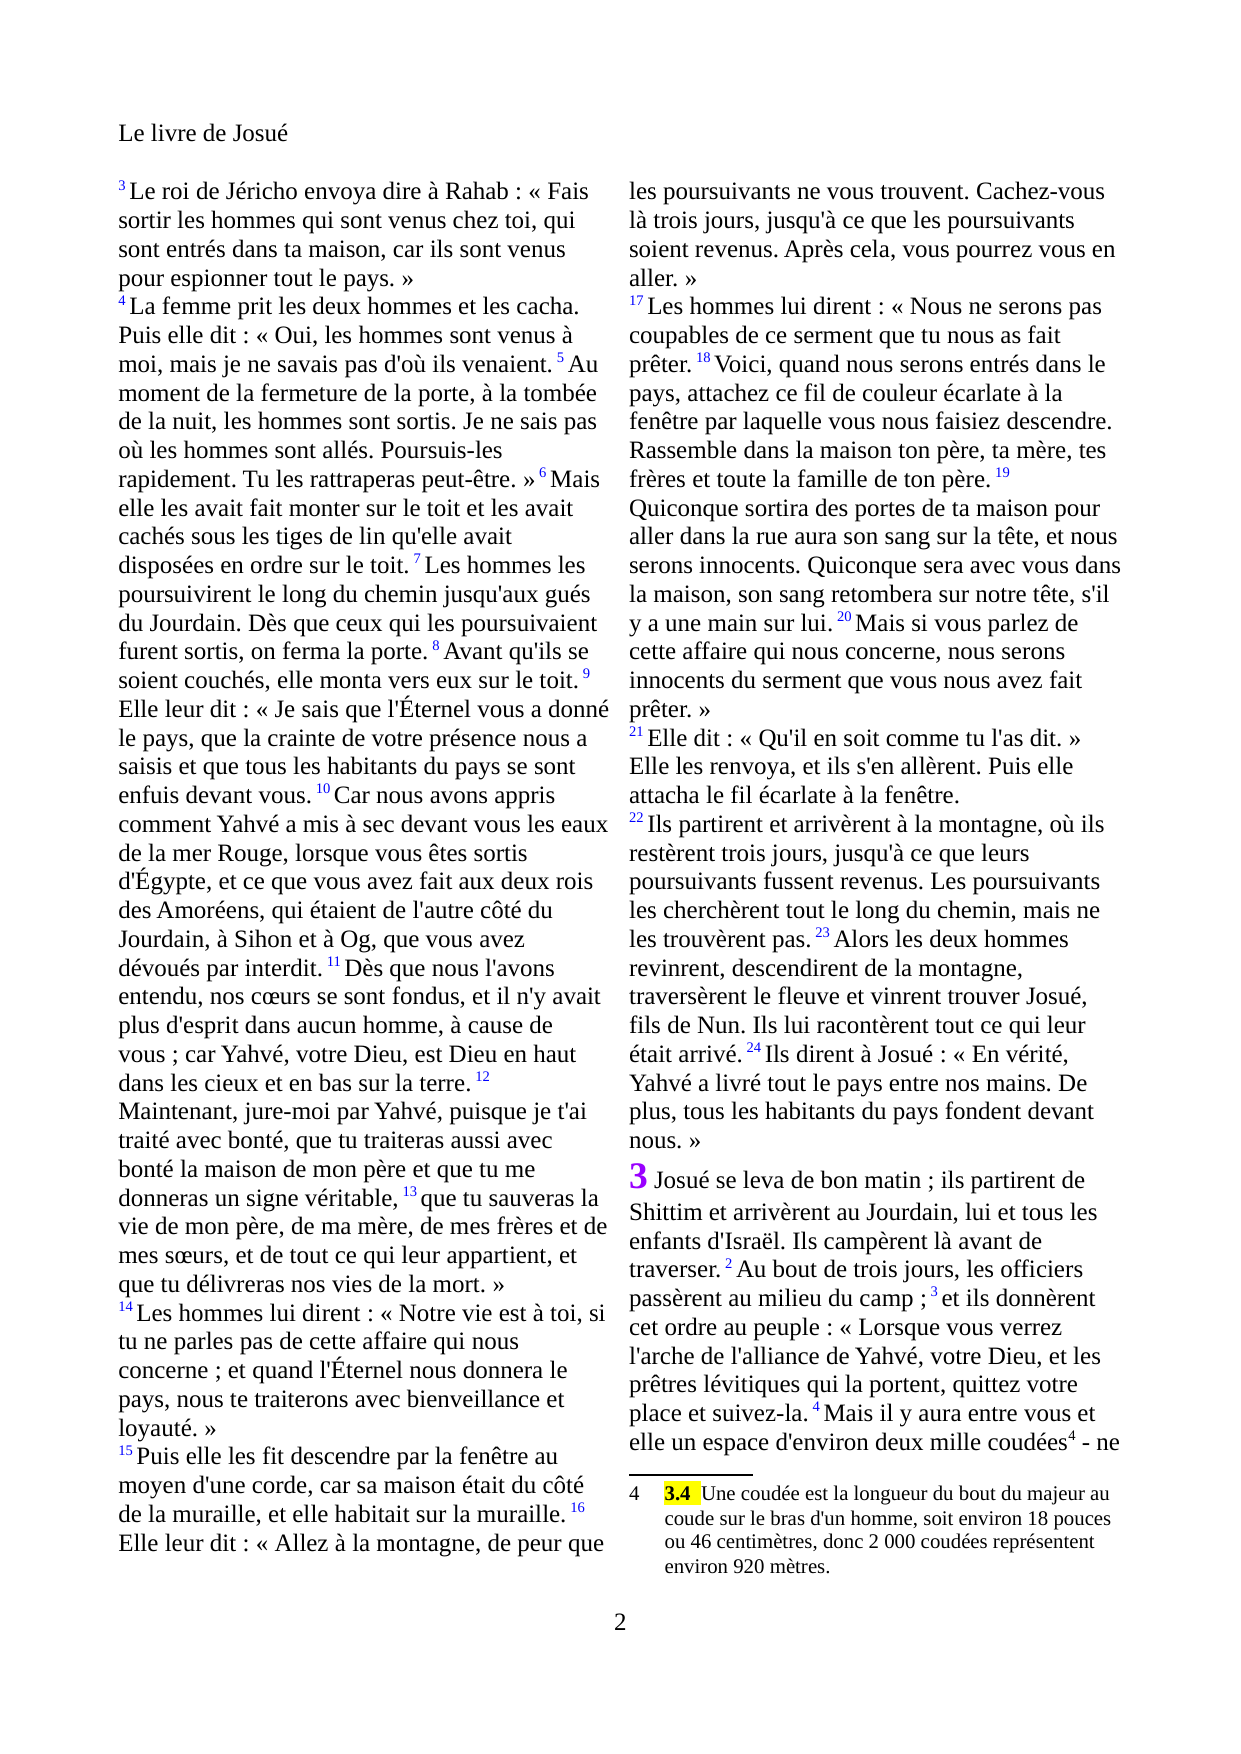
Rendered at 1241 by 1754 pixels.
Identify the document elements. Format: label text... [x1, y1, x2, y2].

text 14 Les hommes lui dirent : « Notre vie est à toi, si tu ne parles pas de cette affaire qui nous concerne ; et quand l'Éternel nous donnera le pays, nous te traiterons avec bienveillance et loyauté. » [118, 1298, 611, 1441]
text 3 Josué se leva de bon matin ; ils partirent de Shittim et arrivèrent au Jourdain, lui et tous les enfants d'Israël. Ils campèrent là avant de traverser. 2 Au bout de trois jours, les officiers passèrent au milieu du camp ; 3 et ils donnèrent cet ordre au peuple : « Lorsque vous verrez l'arche de l'alliance de Yahvé, votre Dieu, et les prêtres lévitiques qui la portent, quittez votre place et suivez-la. 4 Mais il y aura entre vous et elle un espace d'environ deux mille coudées - ne vous en approchez pas - afin que vous sachiez par quel chemin vous devez passer, car vous n'avez jamais passé par là auparavant. » [629, 1154, 1122, 1456]
text 3 Le roi de Jéricho envoya dire à Rahab : « Fais sortir les hommes qui sont venus chez toi, qui sont entrés dans ta maison, car ils sont venus pour espionner tout le pays. » [118, 176, 611, 291]
text 21 Elle dit : « Qu'il en soit comme tu l'as dit. » Elle les renvoya, et ils s'en allèrent. Puis elle attacha le fil écarlate à la fenêtre. [629, 723, 1122, 809]
text 17 Les hommes lui dirent : « Nous ne serons pas coupables de ce serment que tu nous as fait prêter. 18 Voici, quand nous serons entrés dans le pays, attachez ce fil de couleur écarlate à la fenêtre par laquelle vous nous faisiez descendre. Rassemble dans la maison ton père, ta mère, tes frères et toute la famille de ton père. 19 Quiconque sortira des portes de ta maison pour aller dans la rue aura son sang sur la tête, et nous serons innocents. Quiconque sera avec vous dans la maison, son sang retombera sur notre tête, s'il y a une main sur lui. 20 Mais si vous parlez de cette affaire qui nous concerne, nous serons innocents du serment que vous nous avez fait prêter. » [629, 291, 1122, 723]
text les poursuivants ne vous trouvent. Cachez-vous là trois jours, jusqu'à ce que les poursuivants soient revenus. Après cela, vous pourrez vous en aller. » [629, 176, 1122, 291]
text 15 Puis elle les fit descendre par la fenêtre au moyen d'une corde, car sa maison était du côté de la muraille, et elle habitait sur la muraille. 16 Elle leur dit : « Allez à la montagne, de peur que [118, 1441, 611, 1556]
text 3.4 Une coudée est la longueur du bout du majeur au coude sur le bras d'un homme, soit environ 18 pouces ou 46 centimètres, donc 2 000 coudées représentent environ 920 mètres. [629, 1481, 1122, 1578]
text 22 Ils partirent et arrivèrent à la montagne, où ils restèrent trois jours, jusqu'à ce que leurs poursuivants fussent revenus. Les poursuivants les cherchèrent tout le long du chemin, mais ne les trouvèrent pas. 23 Alors les deux hommes revinrent, descendirent de la montagne, traversèrent le fleuve et vinrent trouver Josué, fils de Nun. Ils lui racontèrent tout ce qui leur était arrivé. 24 Ils dirent à Josué : « En vérité, Yahvé a livré tout le pays entre nos mains. De plus, tous les habitants du pays fondent devant nous. » [629, 809, 1122, 1154]
text 4 La femme prit les deux hommes et les cacha. Puis elle dit : « Oui, les hommes sont venus à moi, mais je ne savais pas d'où ils venaient. 5 Au moment de la fermeture de la porte, à la tombée de la nuit, les hommes sont sortis. Je ne sais pas où les hommes sont allés. Poursuis-les rapidement. Tu les rattraperas peut-être. » 6 Mais elle les avait fait monter sur le toit et les avait cachés sous les tiges de lin qu'elle avait disposées en ordre sur le toit. 7 Les hommes les poursuivirent le long du chemin jusqu'aux gués du Jourdain. Dès que ceux qui les poursuivaient furent sortis, on ferma la porte. 8 Avant qu'ils se soient couchés, elle monta vers eux sur le toit. 9 Elle leur dit : « Je sais que l'Éternel vous a donné le pays, que la crainte de votre présence nous a saisis et que tous les habitants du pays se sont enfuis devant vous. 10 Car nous avons appris comment Yahvé a mis à sec devant vous les eaux de la mer Rouge, lorsque vous êtes sortis d'Égypte, et ce que vous avez fait aux deux rois des Amoréens, qui étaient de l'autre côté du Jourdain, à Sihon et à Og, que vous avez dévoués par interdit. 11 Dès que nous l'avons entendu, nos cœurs se sont fondus, et il n'y avait plus d'esprit dans aucun homme, à cause de vous ; car Yahvé, votre Dieu, est Dieu en haut dans les cieux et en bas sur la terre. 12 Maintenant, jure-moi par Yahvé, puisque je t'ai traité avec bonté, que tu traiteras aussi avec bonté la maison de mon père et que tu me donneras un signe véritable, 13 que tu sauveras la vie de mon père, de ma mère, de mes frères et de mes sœurs, et de tout ce qui leur appartient, et que tu délivreras nos vies de la mort. » [118, 291, 611, 1298]
